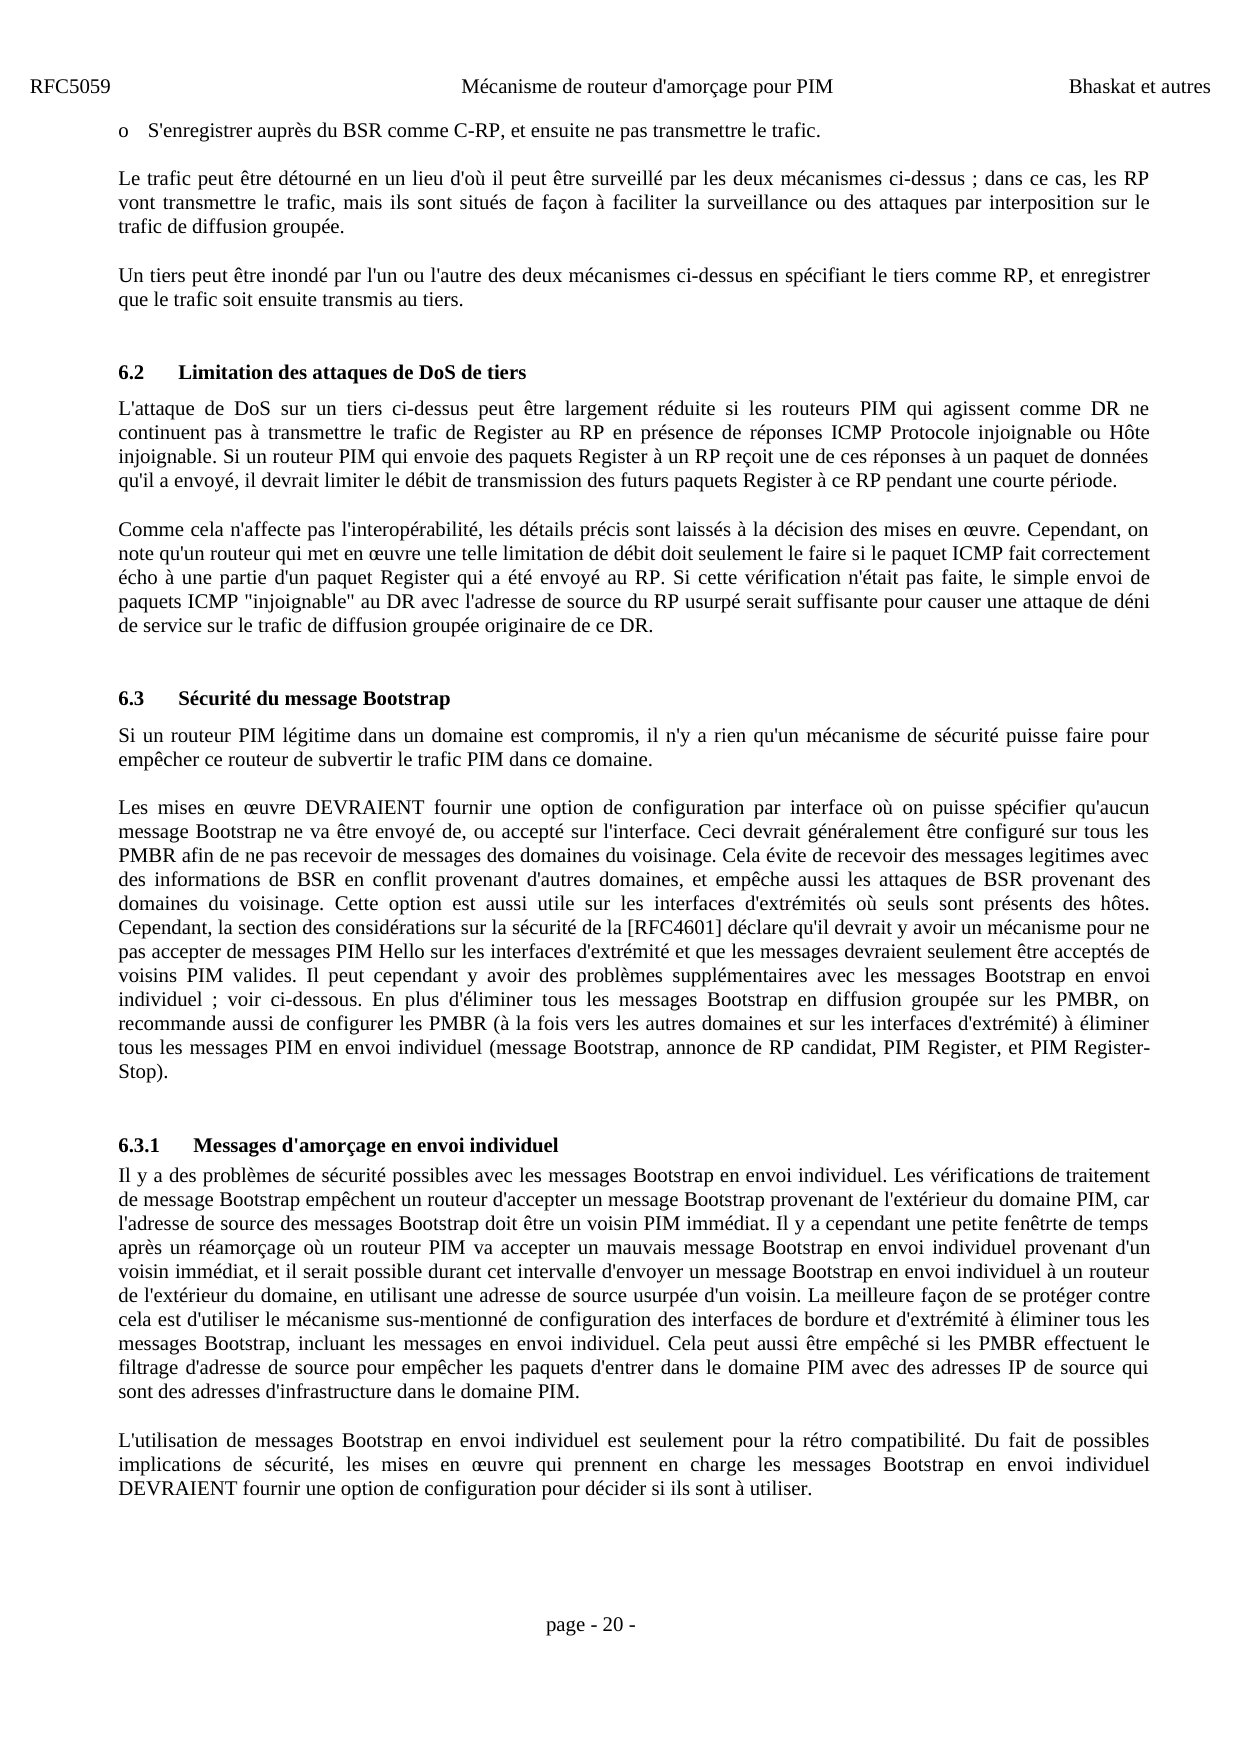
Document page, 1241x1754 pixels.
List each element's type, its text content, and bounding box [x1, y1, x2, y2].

text Si un routeur PIM légitime dans un domaine est compromis, il n'y a rien qu'un mécanisme de sécurité puisse faire pour empêcher ce routeur de subvertir le trafic PIM dans ce domaine. [118, 722, 1152, 771]
text Il y a des problèmes de sécurité possibles avec les messages Bootstrap en envoi individuel. Les vérifications de traitement de message Bootstrap empêchent un routeur d'accepter un message Bootstrap provenant de l'extérieur du domaine PIM, car l'adresse de source des messages Bootstrap doit être un voisin PIM immédiat. Il y a cependant une petite fenêtrte de temps après un réamorçage où un routeur PIM va accepter un mauvais message Bootstrap en envoi individuel provenant d'un voisin immédiat, et il serait possible durant cet intervalle d'envoyer un message Bootstrap en envoi individuel à un routeur de l'extérieur du domaine, en utilisant une adresse de source usurpée d'un voisin. La meilleure façon de se protéger contre cela est d'utiliser le mécanisme sus-mentionné de configuration des interfaces de bordure et d'extrémité à éliminer tous les messages Bootstrap, incluant les messages en envoi individuel. Cela peut aussi être empêché si les PMBR effectuent le filtrage d'adresse de source pour empêcher les paquets d'entrer dans le domaine PIM avec des adresses IP de source qui sont des adresses d'infrastructure dans le domaine PIM. [118, 1163, 1152, 1403]
text L'utilisation de messages Bootstrap en envoi individuel est seulement pour la rétro compatibilité. Du fait de possibles implications de sécurité, les mises en œuvre qui prennent en charge les messages Bootstrap en envoi individuel DEVRAIENT fournir une option de configuration pour décider si ils sont à utiliser. [118, 1427, 1152, 1500]
text o S'enregistrer auprès du BSR comme C-RP, et ensuite ne pas transmettre le trafic. [118, 118, 1152, 142]
subtitle 6.2 Limitation des attaques de DoS de tiers [118, 360, 1152, 384]
text Comme cela n'affecte pas l'interopérabilité, les détails précis sont laissés à la décision des mises en œuvre. Cependant, on note qu'un routeur qui met en œuvre une telle limitation de débit doit seulement le faire si le paquet ICMP fait correctement écho à une partie d'un paquet Register qui a été envoyé au RP. Si cette vérification n'était pas faite, le simple envoi de paquets ICMP "injoignable" au DR avec l'adresse de source du RP usurpé serait suffisante pour causer une attaque de déni de service sur le trafic de diffusion groupée originaire de ce DR. [118, 517, 1152, 637]
subtitle 6.3.1 Messages d'amorçage en envoi individuel [118, 1132, 1152, 1157]
text Le trafic peut être détourné en un lieu d'où il peut être surveillé par les deux mécanismes ci-dessus ; dans ce cas, les RP vont transmettre le trafic, mais ils sont situés de façon à faciliter la surveillance ou des attaques par interposition sur le trafic de diffusion groupée. [118, 166, 1152, 238]
subtitle 6.3 Sécurité du message Bootstrap [118, 686, 1152, 710]
text L'attaque de DoS sur un tiers ci-dessus peut être largement réduite si les routeurs PIM qui agissent comme DR ne continuent pas à transmettre le trafic de Register au RP en présence de réponses ICMP Protocole injoignable ou Hôte injoignable. Si un routeur PIM qui envoie des paquets Register à un RP reçoit une de ces réponses à un paquet de données qu'il a envoyé, il devrait limiter le débit de transmission des futurs paquets Register à ce RP pendant une courte période. [118, 396, 1152, 492]
text Un tiers peut être inondé par l'un ou l'autre des deux mécanismes ci-dessus en spécifiant le tiers comme RP, et enregistrer que le trafic soit ensuite transmis au tiers. [118, 262, 1152, 311]
text Les mises en œuvre DEVRAIENT fournir une option de configuration par interface où on puisse spécifier qu'aucun message Bootstrap ne va être envoyé de, ou accepté sur l'interface. Ceci devrait généralement être configuré sur tous les PMBR afin de ne pas recevoir de messages des domaines du voisinage. Cela évite de recevoir des messages legitimes avec des informations de BSR en conflit provenant d'autres domaines, et empêche aussi les attaques de BSR provenant des domaines du voisinage. Cette option est aussi utile sur les interfaces d'extrémités où seuls sont présents des hôtes. Cependant, la section des considérations sur la sécurité de la [RFC4601] déclare qu'il devrait y avoir un mécanisme pour ne pas accepter de messages PIM Hello sur les interfaces d'extrémité et que les messages devraient seulement être acceptés de voisins PIM valides. Il peut cependant y avoir des problèmes supplémentaires avec les messages Bootstrap en envoi individuel ; voir ci-dessous. En plus d'éliminer tous les messages Bootstrap en diffusion groupée sur les PMBR, on recommande aussi de configurer les PMBR (à la fois vers les autres domaines et sur les interfaces d'extrémité) à éliminer tous les messages PIM en envoi individuel (message Bootstrap, annonce de RP candidat, PIM Register, et PIM Register-Stop). [118, 795, 1152, 1083]
